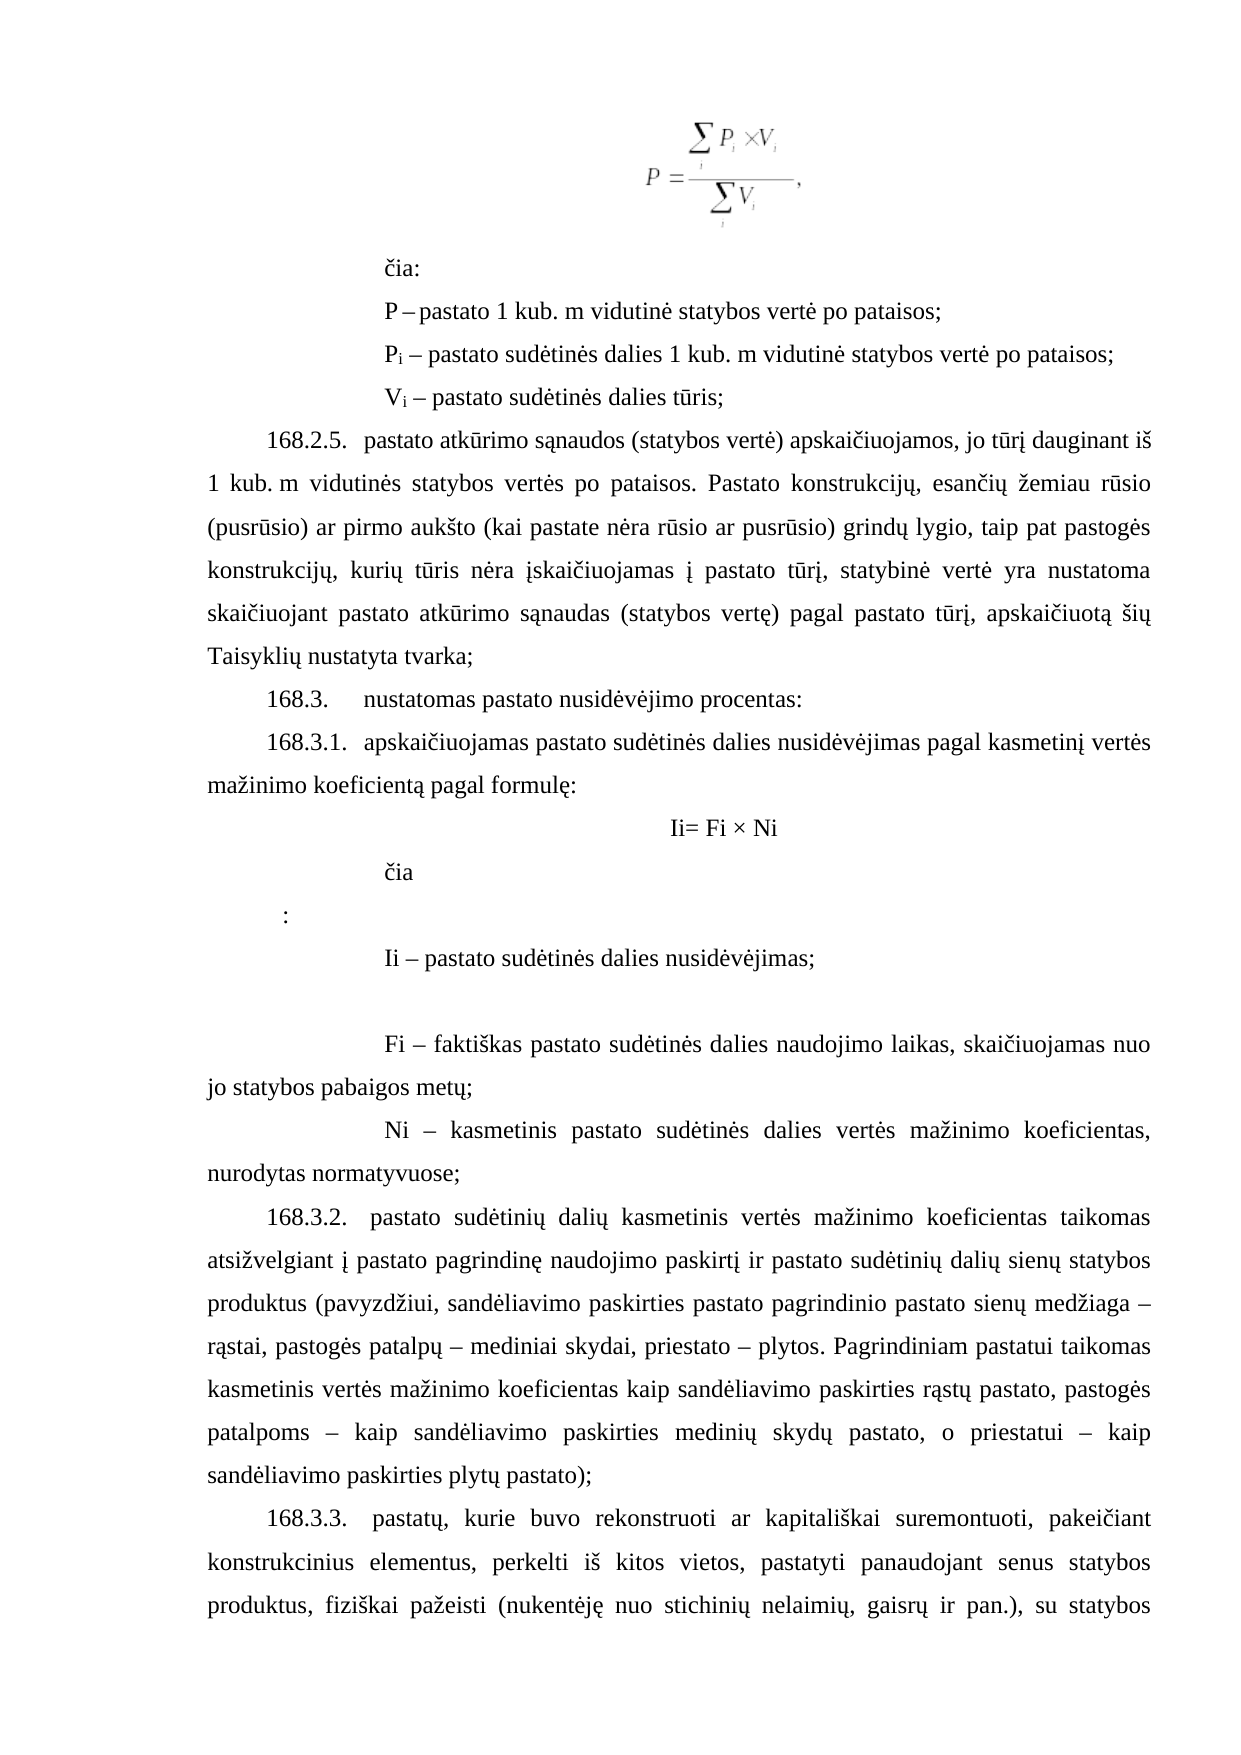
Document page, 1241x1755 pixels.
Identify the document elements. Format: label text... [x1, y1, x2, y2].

text Ii – pastato sudėtinės dalies nusidėvėjimas; [207, 943, 1152, 1015]
text Fi – faktiškas pastato sudėtinės dalies naudojimo laikas, skaičiuojamas nuo jo statybos pabaigos metų; [207, 1029, 1152, 1101]
text čia: [207, 253, 1152, 282]
text P – pastato 1 kub. m vidutinė statybos vertė po pataisos; [207, 296, 1152, 325]
text 168.2.5. pastato atkūrimo sąnaudos (statybos vertė) apskaičiuojamos, jo tūrį dauginant iš 1 kub. m vidutinės statybos vertės po pataisos. Pastato konstrukcijų, esančių žemiau rūsio (pusrūsio) ar pirmo aukšto (kai pastate nėra rūsio ar pusrūsio) grindų lygio, taip pat pastogės konstrukcijų, kurių tūris nėra įskaičiuojamas į pastato tūrį, statybinė vertė yra nustatoma skaičiuojant pastato atkūrimo sąnaudas (statybos vertę) pagal pastato tūrį, apskaičiuotą šių Taisyklių nustatyta tvarka; [207, 425, 1152, 670]
text 168.3.2. pastato sudėtinių dalių kasmetinis vertės mažinimo koeficientas taikomas atsižvelgiant į pastato pagrindinę naudojimo paskirtį ir pastato sudėtinių dalių sienų statybos produktus (pavyzdžiui, sandėliavimo paskirties pastato pagrindinio pastato sienų medžiaga – rąstai, pastogės patalpų – mediniai skydai, priestato – plytos. Pagrindiniam pastatui taikomas kasmetinis vertės mažinimo koeficientas kaip sandėliavimo paskirties rąstų pastato, pastogės patalpoms – kaip sandėliavimo paskirties medinių skydų pastato, o priestatui – kaip sandėliavimo paskirties plytų pastato); [207, 1202, 1152, 1489]
text Vi – pastato sudėtinės dalies tūris; [207, 382, 1152, 411]
text Ni – kasmetinis pastato sudėtinės dalies vertės mažinimo koeficientas, nurodytas normatyvuose; [207, 1115, 1152, 1187]
text Ii= Fi × Ni [207, 813, 1152, 842]
text 168.3. nustatomas pastato nusidėvėjimo procentas: [207, 684, 1152, 713]
text 168.3.1. apskaičiuojamas pastato sudėtinės dalies nusidėvėjimas pagal kasmetinį vertės mažinimo koeficientą pagal formulę: [207, 727, 1152, 799]
text Pi – pastato sudėtinės dalies 1 kub. m vidutinė statybos vertė po pataisos; [207, 339, 1152, 368]
text čia : [207, 857, 1152, 928]
text 168.3.3. pastatų, kurie buvo rekonstruoti ar kapitališkai suremontuoti, pakeičiant konstrukcinius elementus, perkelti iš kitos vietos, pastatyti panaudojant senus statybos produktus, fiziškai pažeisti (nukentėję nuo stichinių nelaimių, gaisrų ir pan.), su statybos [207, 1503, 1152, 1618]
